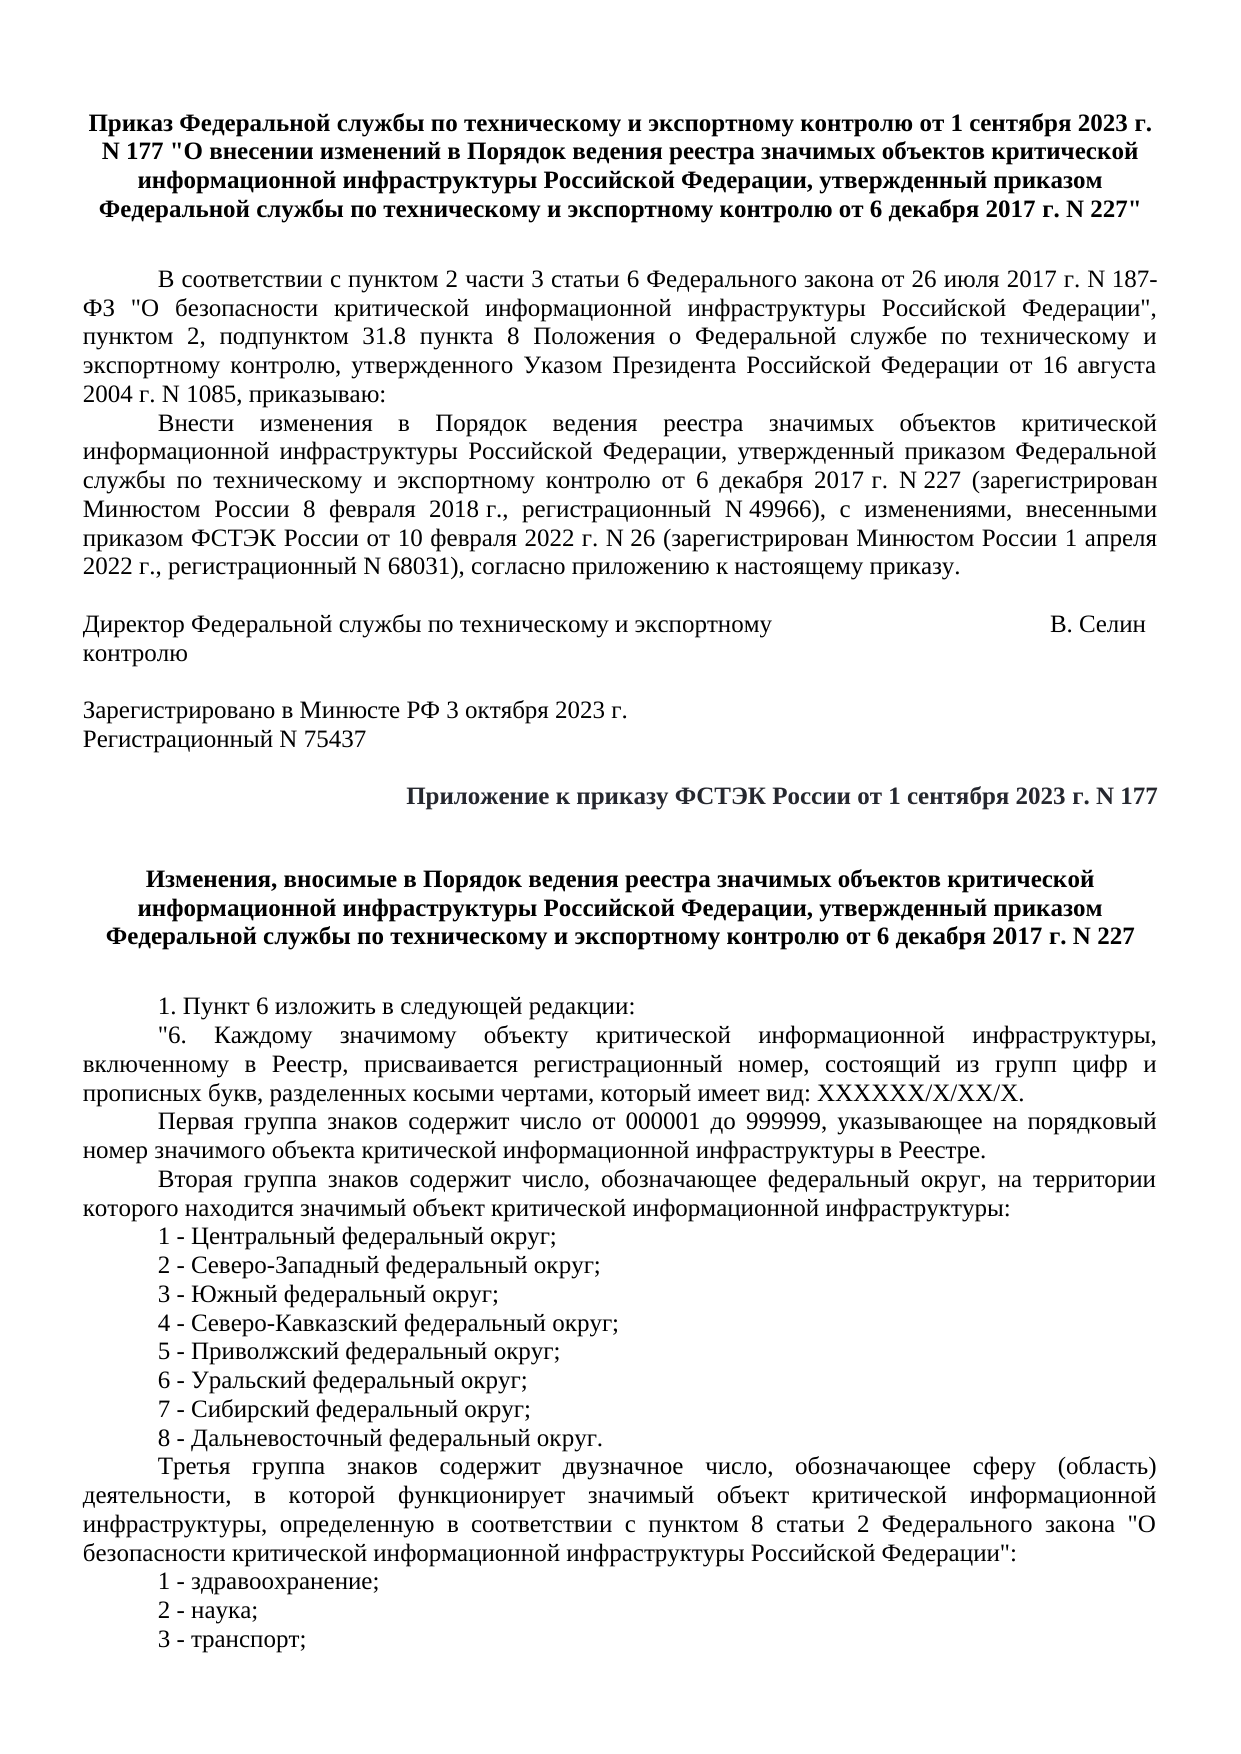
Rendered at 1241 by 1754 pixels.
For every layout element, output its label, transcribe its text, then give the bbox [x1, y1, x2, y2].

text 8 - Дальневосточный федеральный округ. [83, 1423, 1157, 1451]
text 1 - здравоохранение; [83, 1566, 1157, 1595]
text Приложение к приказу ФСТЭК России от 1 сентября 2023 г. N 177 [83, 781, 1157, 810]
table_header Директор Федеральной службы по техническому и экспортному контролю [83, 609, 791, 666]
text 3 - транспорт; [83, 1624, 1157, 1653]
text 7 - Сибирский федеральный округ; [83, 1394, 1157, 1423]
subtitle Изменения, вносимые в Порядок ведения реестра значимых объектов критической информационной инфраструктуры Российской Федерации, утвержденный приказом Федеральной службы по техническому и экспортному контролю от 6 декабря 2017 г. N 227 [83, 864, 1157, 950]
text Первая группа знаков содержит число от 000001 до 999999, указывающее на порядковый номер значимого объекта критической информационной инфраструктуры в Реестре. [83, 1106, 1157, 1164]
text Третья группа знаков содержит двузначное число, обозначающее сферу (область) деятельности, в которой функционирует значимый объект критической информационной инфраструктуры, определенную в соответствии с пунктом 8 статьи 2 Федерального закона "О безопасности критической информационной инфраструктуры Российской Федерации": [83, 1451, 1157, 1566]
text Вторая группа знаков содержит число, обозначающее федеральный округ, на территории которого находится значимый объект критической информационной инфраструктуры: [83, 1164, 1157, 1221]
text В соответствии с пунктом 2 части 3 статьи 6 Федерального закона от 26 июля 2017 г. N 187-ФЗ "О безопасности критической информационной инфраструктуры Российской Федерации", пунктом 2, подпунктом 31.8 пункта 8 Положения о Федеральной службе по техническому и экспортному контролю, утвержденного Указом Президента Российской Федерации от 16 августа 2004 г. N 1085, приказываю: [83, 264, 1157, 408]
text 3 - Южный федеральный округ; [83, 1279, 1157, 1308]
text 6 - Уральский федеральный округ; [83, 1365, 1157, 1394]
text Зарегистрировано в Минюсте РФ 3 октября 2023 г. [83, 695, 1157, 724]
subtitle Приказ Федеральной службы по техническому и экспортному контролю от 1 сентября 2023 г. N 177 "О внесении изменений в Порядок ведения реестра значимых объектов критической информационной инфраструктуры Российской Федерации, утвержденный приказом Федеральной службы по техническому и экспортному контролю от 6 декабря 2017 г. N 227" [83, 108, 1157, 223]
text "6. Каждому значимому объекту критической информационной инфраструктуры, включенному в Реестр, присваивается регистрационный номер, состоящий из групп цифр и прописных букв, разделенных косыми чертами, который имеет вид: ХХХХХХ/Х/ХХ/Х. [83, 1020, 1157, 1106]
text 2 - наука; [83, 1595, 1157, 1624]
text 4 - Северо-Кавказский федеральный округ; [83, 1308, 1157, 1336]
text Внести изменения в Порядок ведения реестра значимых объектов критической информационной инфраструктуры Российской Федерации, утвержденный приказом Федеральной службы по техническому и экспортному контролю от 6 декабря 2017 г. N 227 (зарегистрирован Минюстом России 8 февраля 2018 г., регистрационный N 49966), с изменениями, внесенными приказом ФСТЭК России от 10 февраля 2022 г. N 26 (зарегистрирован Минюстом России 1 апреля 2022 г., регистрационный N 68031), согласно приложению к настоящему приказу. [83, 408, 1157, 580]
text Регистрационный N 75437 [83, 724, 1157, 753]
table_header В. Селин [791, 609, 1146, 666]
text 5 - Приволжский федеральный округ; [83, 1336, 1157, 1365]
text 1. Пункт 6 изложить в следующей редакции: [83, 991, 1157, 1020]
text 1 - Центральный федеральный округ; [83, 1221, 1157, 1250]
text 2 - Северо-Западный федеральный округ; [83, 1250, 1157, 1279]
